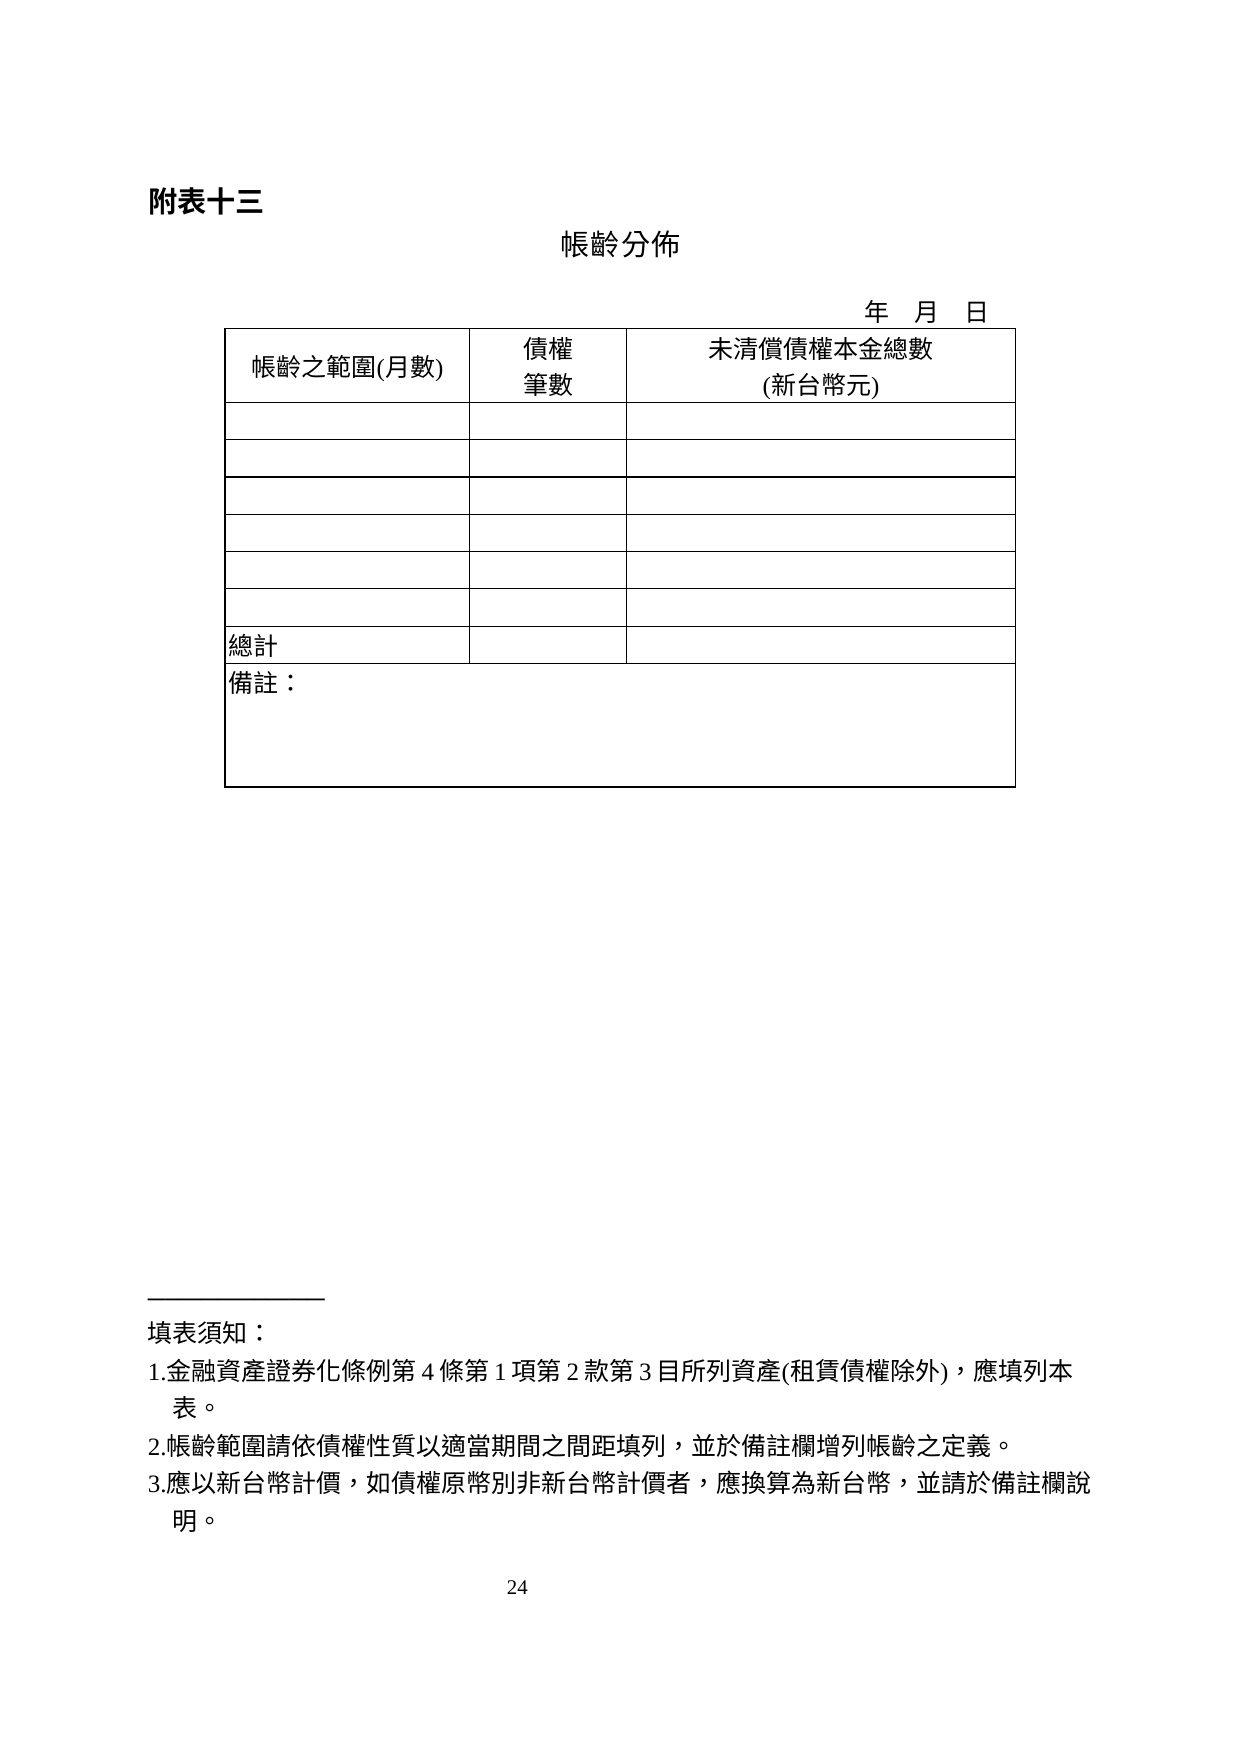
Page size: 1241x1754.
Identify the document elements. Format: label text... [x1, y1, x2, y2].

text 2.帳齡範圍請依債權性質以適當期間之間距填列，並於備註欄增列帳齡之定義。 [148, 1425, 1092, 1462]
table_cell [627, 589, 1015, 626]
table_cell [627, 478, 1015, 514]
text ────────── [148, 1275, 1092, 1312]
text 填表須知： [148, 1312, 1092, 1350]
table_header 未清償債權本金總數 (新台幣元) [627, 329, 1015, 402]
text 附表十三 [148, 179, 1092, 221]
table_cell [470, 552, 626, 588]
table_cell [470, 478, 626, 514]
table_cell [627, 440, 1015, 476]
table_header 債權 筆數 [470, 329, 626, 402]
table_cell [226, 440, 469, 476]
table_cell [226, 403, 469, 439]
text 3.應以新台幣計價，如債權原幣別非新台幣計價者，應換算為新台幣，並請於備註欄說明。 [148, 1462, 1092, 1537]
table_cell [470, 403, 626, 439]
table_cell [627, 515, 1015, 551]
table_cell [226, 589, 469, 626]
table_cell [226, 478, 469, 514]
table_cell [226, 552, 469, 588]
table_cell [470, 440, 626, 476]
text 帳齡分佈 [148, 221, 1092, 263]
text 年 月 日 [148, 292, 989, 328]
text 1.金融資產證券化條例第4條第1項第2款第3目所列資產(租賃債權除外)，應填列本表。 [148, 1350, 1092, 1425]
table_cell 總計 [226, 627, 469, 663]
table_cell 備註： [226, 664, 1015, 786]
table_cell [627, 552, 1015, 588]
table_cell [470, 515, 626, 551]
table_header 帳齡之範圍(月數) [226, 329, 469, 402]
table_cell [627, 403, 1015, 439]
table_cell [470, 627, 626, 663]
table_cell [470, 589, 626, 626]
table_cell [627, 627, 1015, 663]
table_cell [226, 515, 469, 551]
